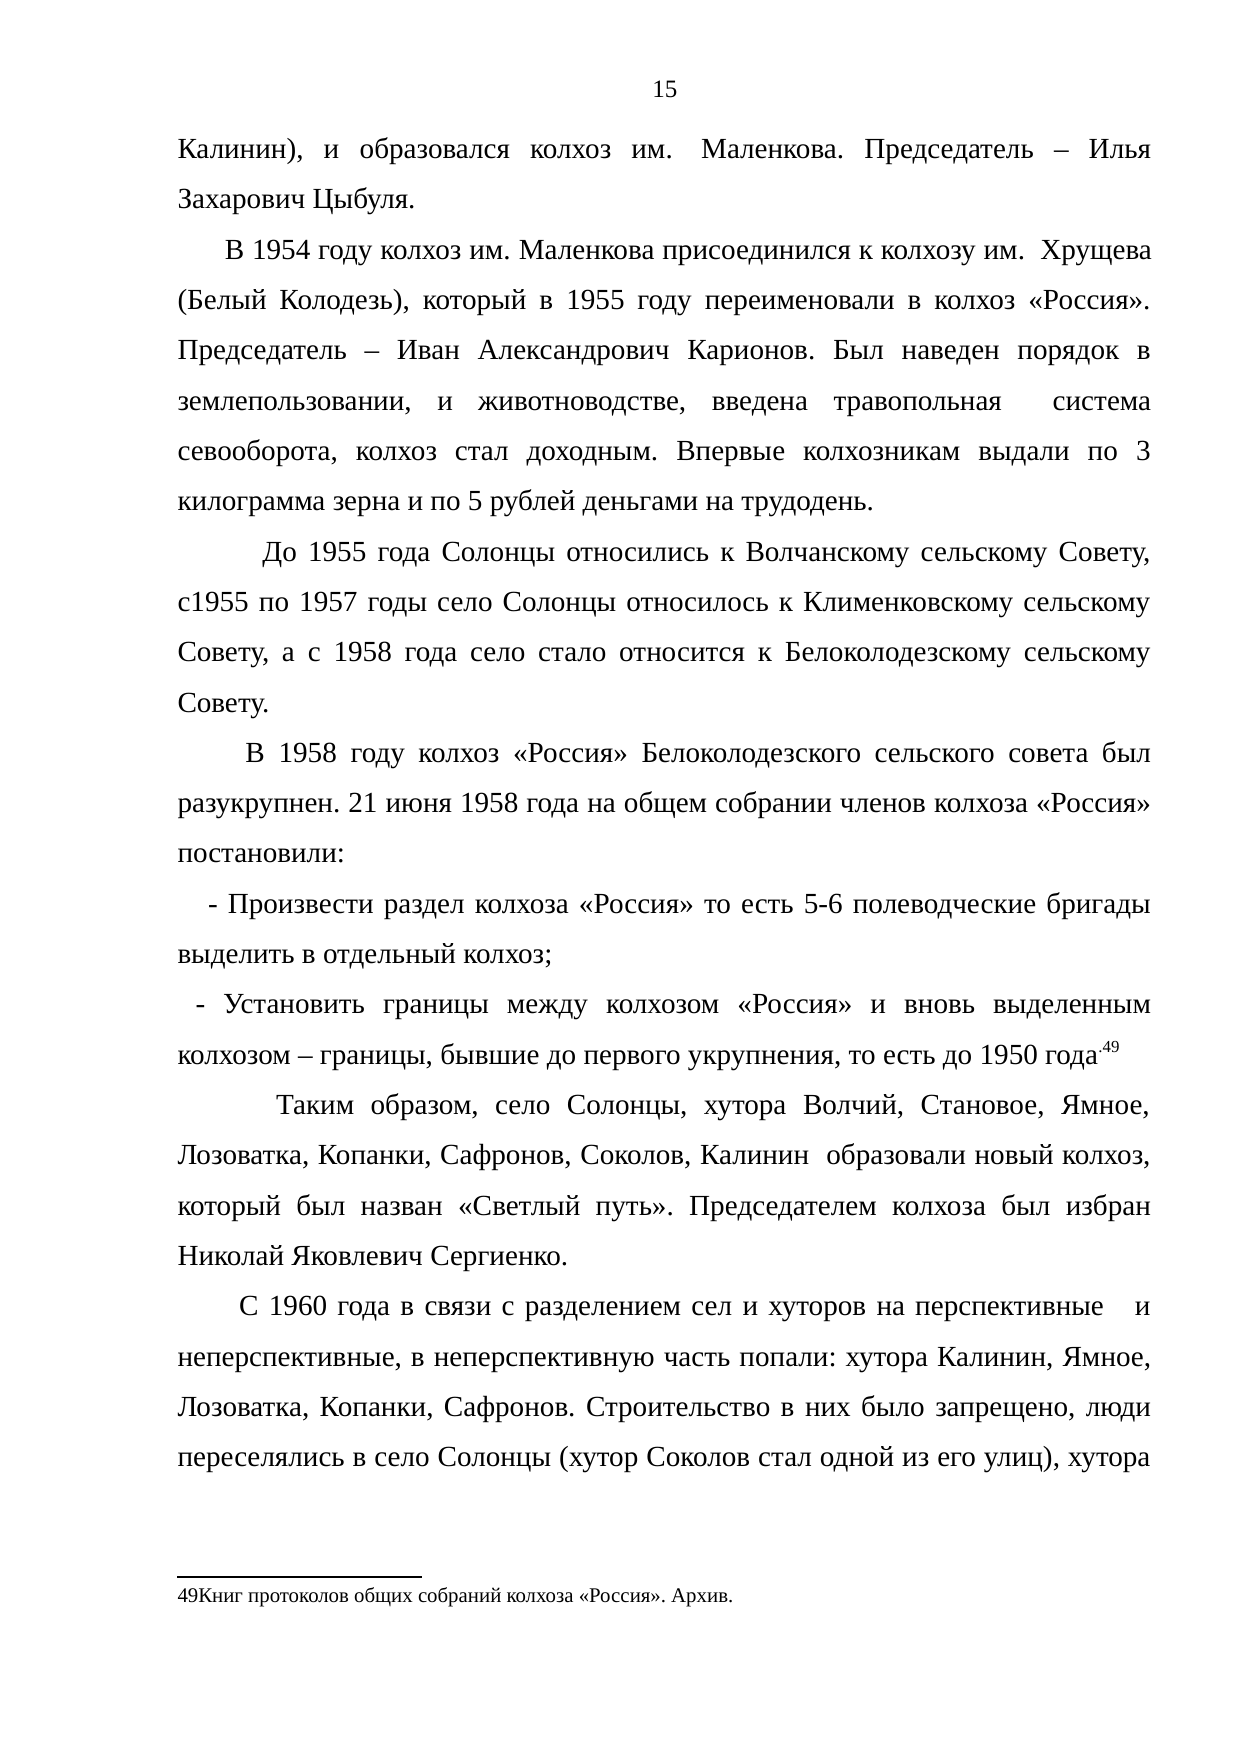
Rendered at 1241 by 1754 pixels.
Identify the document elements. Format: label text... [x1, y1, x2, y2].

text Таким образом, село Солонцы, хутора Волчий, Становое, Ямное, Лозоватка, Копанки, Сафронов, Соколов, Калинин образовали новый колхоз, который был назван «Светлый путь». Председателем колхоза был избран Николай Яковлевич Сергиенко. [177, 1087, 1152, 1272]
text - Произвести раздел колхоза «Россия» то есть 5-6 полеводческие бригады выделить в отдельный колхоз; [177, 886, 1152, 970]
text В 1954 году колхоз им. Маленкова присоединился к колхозу им. Хрущева (Белый Колодезь), который в 1955 году переименовали в колхоз «Россия». Председатель – Иван Александрович Карионов. Был наведен порядок в землепользовании, и животноводстве, введена травопольная система севооборота, колхоз стал доходным. Впервые колхозникам выдали по 3 килограмма зерна и по 5 рублей деньгами на трудодень. [177, 232, 1152, 517]
text До 1955 года Солонцы относились к Волчанскому сельскому Совету, с1955 по 1957 годы село Солонцы относилось к Клименковскому сельскому Совету, а с 1958 года село стало относится к Белоколодезскому сельскому Совету. [177, 534, 1152, 718]
text С 1960 года в связи с разделением сел и хуторов на перспективные и неперспективные, в неперспективную часть попали: хутора Калинин, Ямное, Лозоватка, Копанки, Сафронов. Строительство в них было запрещено, люди переселялись в село Солонцы (хутор Соколов стал одной из его улиц), хутора [177, 1288, 1152, 1473]
text Калинин), и образовался колхоз им. Маленкова. Председатель – Илья Захарович Цыбуля. [177, 131, 1152, 215]
text Книг протоколов общих собраний колхоза «Россия». Архив. [177, 1583, 1152, 1607]
text В 1958 году колхоз «Россия» Белоколодезского сельского совета был разукрупнен. 21 июня 1958 года на общем собрании членов колхоза «Россия» постановили: [177, 735, 1152, 869]
text - Установить границы между колхозом «Россия» и вновь выделенным колхозом – границы, бывшие до первого укрупнения, то есть до 1950 года. [177, 987, 1152, 1070]
